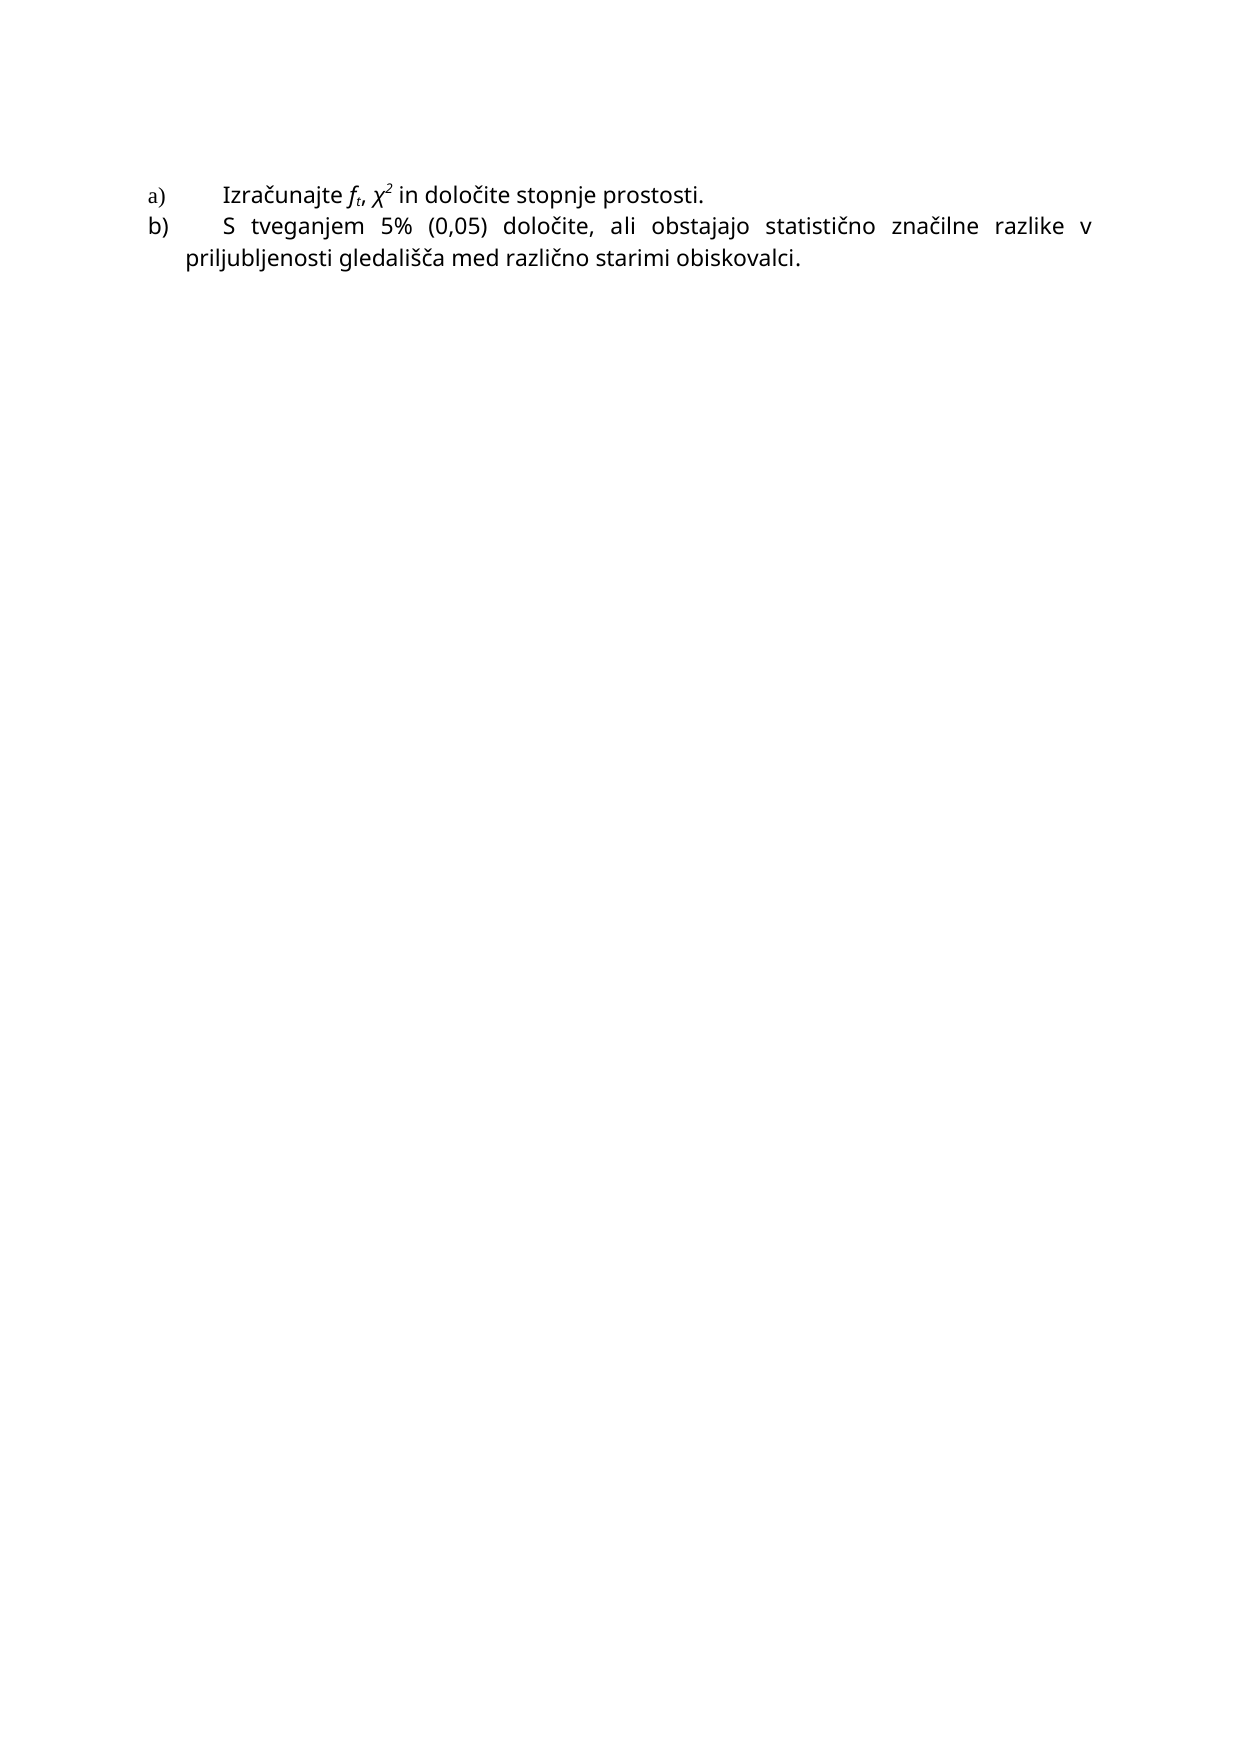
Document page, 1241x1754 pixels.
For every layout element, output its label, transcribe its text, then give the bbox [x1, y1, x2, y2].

list S tveganjem 5% (0,05) določite, ali obstajajo statistično značilne razlike v priljubljenosti gledališča med različno starimi obiskovalci. [148, 210, 1092, 273]
list Izračunajte ft, χ2 in določite stopnje prostosti. [148, 179, 1092, 210]
